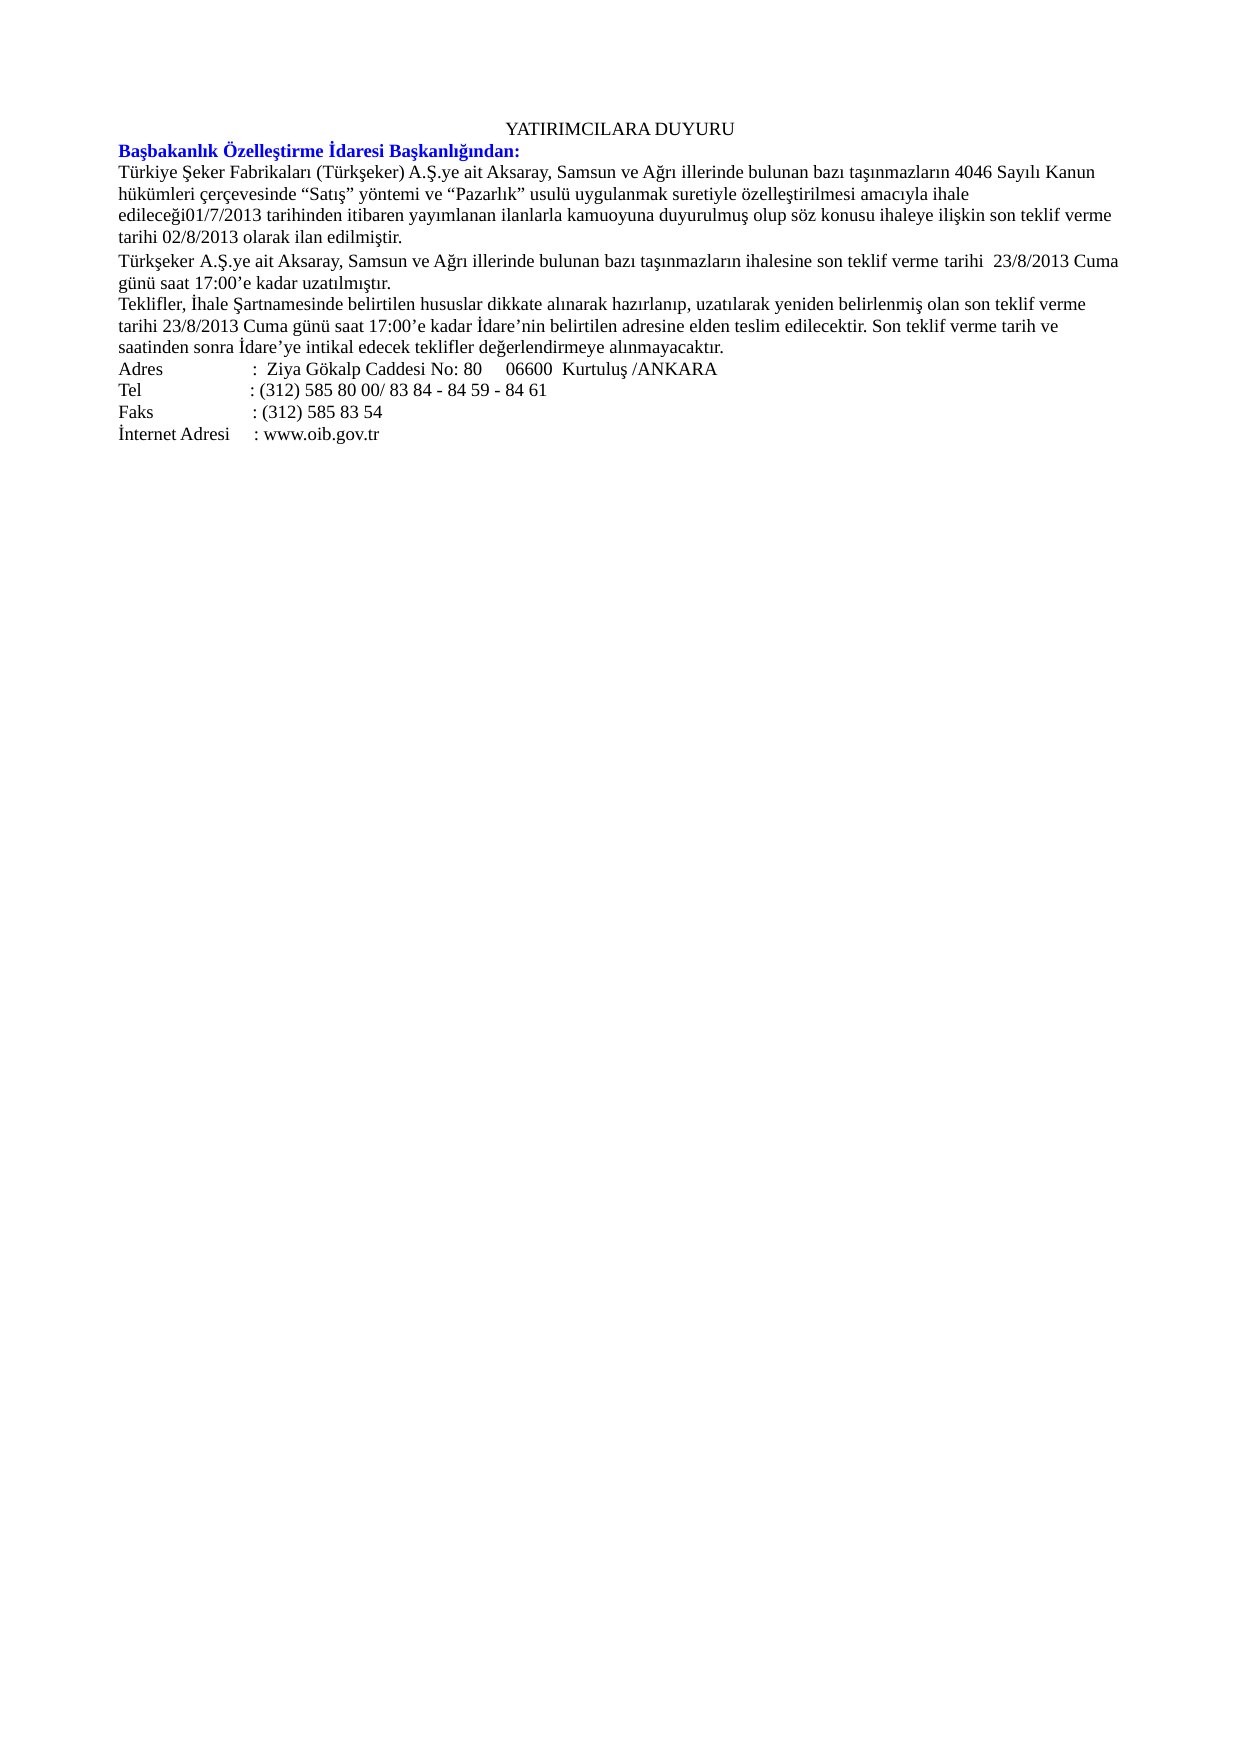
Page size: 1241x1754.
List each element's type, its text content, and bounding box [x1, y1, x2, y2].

text Faks : (312) 585 83 54 [118, 401, 1122, 422]
text Teklifler, İhale Şartnamesinde belirtilen hususlar dikkate alınarak hazırlanıp, uzatılarak yeniden belirlenmiş olan son teklif verme tarihi 23/8/2013 Cuma günü saat 17:00’e kadar İdare’nin belirtilen adresine elden teslim edilecektir. Son teklif verme tarih ve saatinden sonra İdare’ye intikal edecek teklifler değerlendirmeye alınmayacaktır. [118, 293, 1122, 358]
text Tel : (312) 585 80 00/ 83 84 - 84 59 - 84 61 [118, 379, 1122, 401]
text Başbakanlık Özelleştirme İdaresi Başkanlığından: [118, 140, 1122, 161]
text Adres : Ziya Gökalp Caddesi No: 80 06600 Kurtuluş /ANKARA [118, 358, 1122, 379]
text İnternet Adresi : www.oib.gov.tr [118, 422, 1122, 444]
text Türkiye Şeker Fabrikaları (Türkşeker) A.Ş.ye ait Aksaray, Samsun ve Ağrı illerinde bulunan bazı taşınmazların 4046 Sayılı Kanun hükümleri çerçevesinde “Satış” yöntemi ve “Pazarlık” usulü uygulanmak suretiyle özelleştirilmesi amacıyla ihale edileceği01/7/2013 tarihinden itibaren yayımlanan ilanlarla kamuoyuna duyurulmuş olup söz konusu ihaleye ilişkin son teklif verme tarihi 02/8/2013 olarak ilan edilmiştir. [118, 161, 1122, 247]
text YATIRIMCILARA DUYURU [118, 118, 1122, 140]
text Türkşeker A.Ş.ye ait Aksaray, Samsun ve Ağrı illerinde bulunan bazı taşınmazların ihalesine son teklif verme tarihi 23/8/2013 Cuma günü saat 17:00’e kadar uzatılmıştır. [118, 247, 1122, 293]
